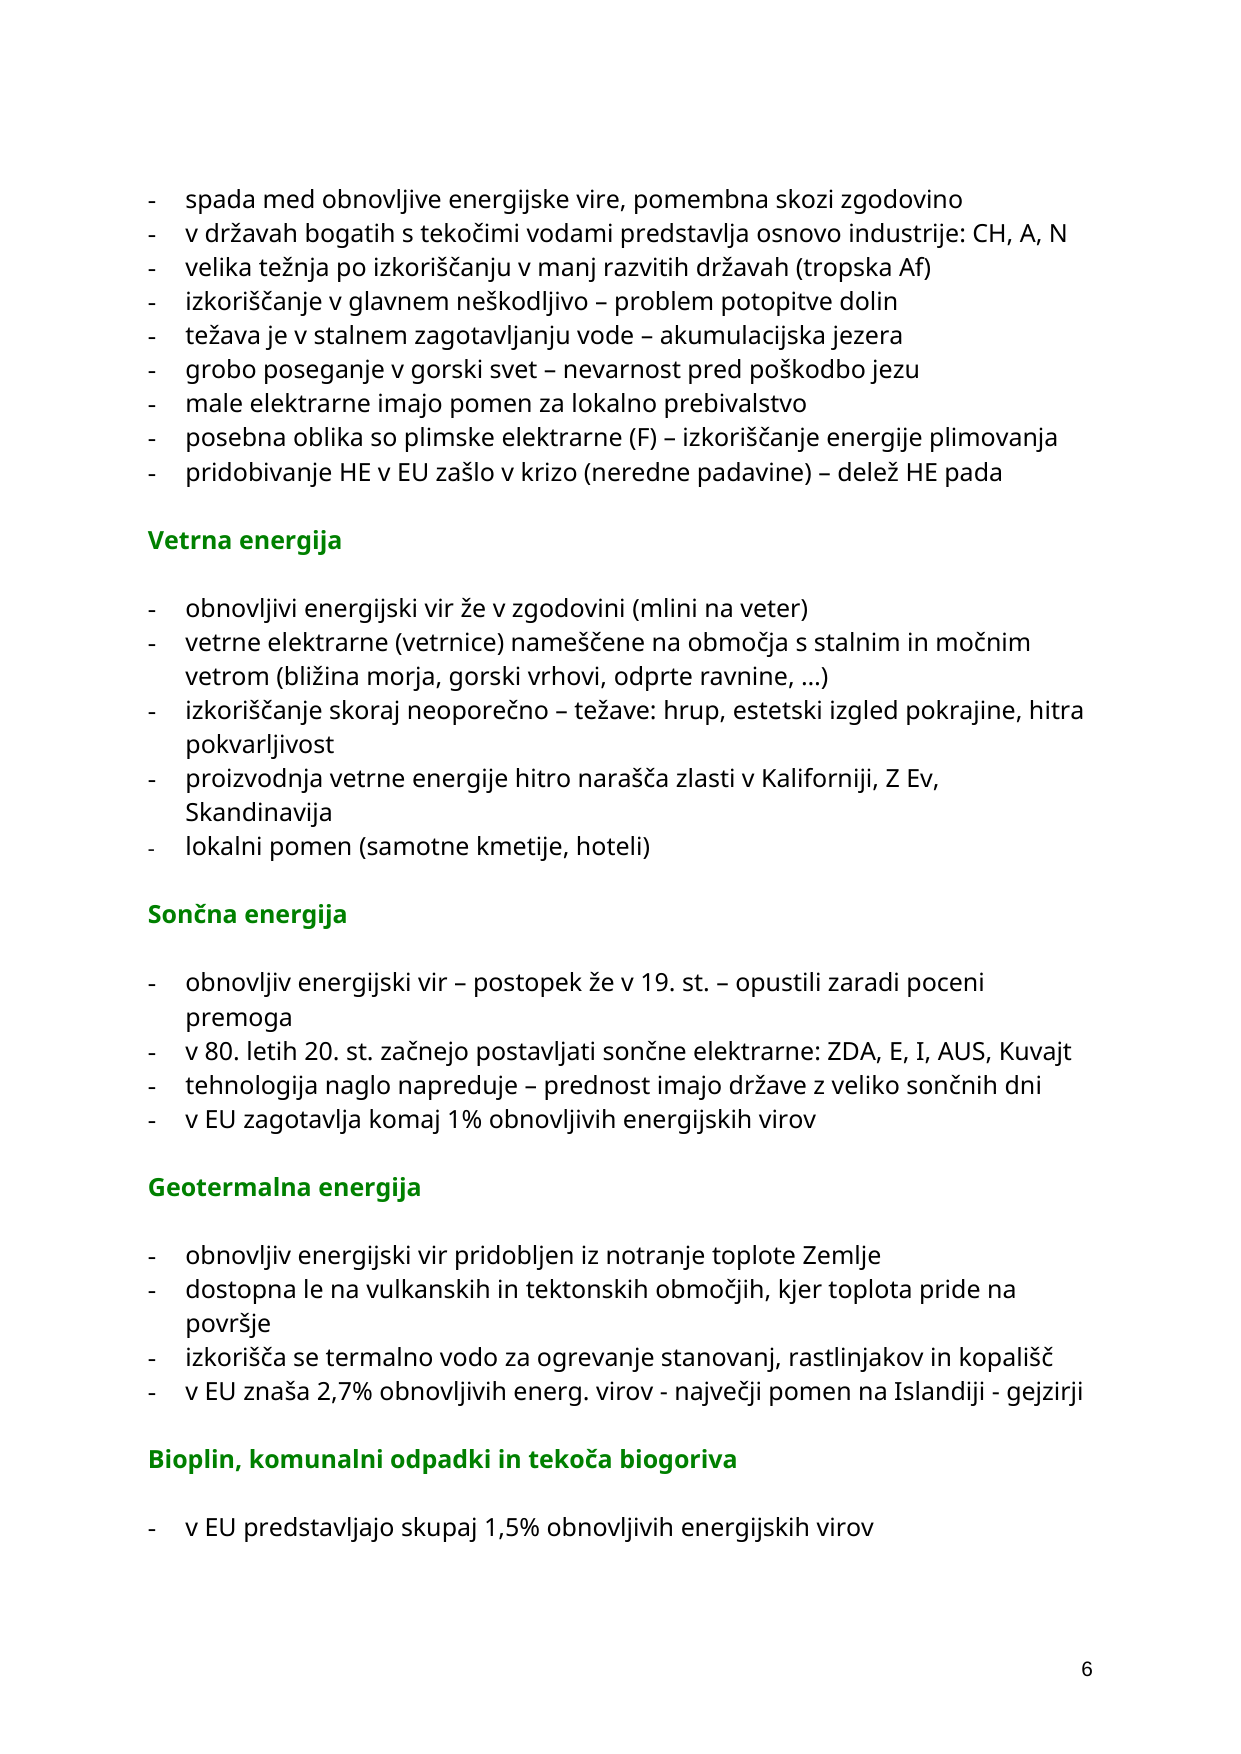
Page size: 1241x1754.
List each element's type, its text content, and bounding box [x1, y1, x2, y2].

list v EU predstavljajo skupaj 1,5% obnovljivih energijskih virov [148, 1510, 1093, 1544]
text Vetrna energija [148, 522, 1093, 556]
list izkorišča se termalno vodo za ogrevanje stanovanj, rastlinjakov in kopališč [148, 1340, 1093, 1374]
list obnovljivi energijski vir že v zgodovini (mlini na veter) [148, 590, 1093, 624]
list vetrne elektrarne (vetrnice) nameščene na območja s stalnim in močnim vetrom (bližina morja, gorski vrhovi, odprte ravnine, …) [148, 624, 1093, 693]
list pridobivanje HE v EU zašlo v krizo (neredne padavine) – delež HE pada [148, 454, 1093, 488]
list v EU znaša 2,7% obnovljivih energ. virov - največji pomen na Islandiji - gejzirji [148, 1374, 1093, 1408]
list dostopna le na vulkanskih in tektonskih območjih, kjer toplota pride na površje [148, 1272, 1093, 1340]
text Bioplin, komunalni odpadki in tekoča biogoriva [148, 1442, 1093, 1476]
list proizvodnja vetrne energije hitro narašča zlasti v Kaliforniji, Z Ev, Skandinavija [148, 761, 1093, 829]
list v državah bogatih s tekočimi vodami predstavlja osnovo industrije: CH, A, N [148, 216, 1093, 250]
list male elektrarne imajo pomen za lokalno prebivalstvo [148, 386, 1093, 420]
list posebna oblika so plimske elektrarne (F) – izkoriščanje energije plimovanja [148, 420, 1093, 454]
list v 80. letih 20. st. začnejo postavljati sončne elektrarne: ZDA, E, I, AUS, Kuvajt [148, 1033, 1093, 1067]
text Geotermalna energija [148, 1169, 1093, 1203]
list tehnologija naglo napreduje – prednost imajo države z veliko sončnih dni [148, 1067, 1093, 1101]
list lokalni pomen (samotne kmetije, hoteli) [148, 829, 1093, 863]
list obnovljiv energijski vir – postopek že v 19. st. – opustili zaradi poceni premoga [148, 965, 1093, 1033]
list spada med obnovljive energijske vire, pomembna skozi zgodovino [148, 182, 1093, 216]
list težava je v stalnem zagotavljanju vode – akumulacijska jezera [148, 318, 1093, 352]
text Sončna energija [148, 897, 1093, 931]
list izkoriščanje v glavnem neškodljivo – problem potopitve dolin [148, 284, 1093, 318]
list velika težnja po izkoriščanju v manj razvitih državah (tropska Af) [148, 250, 1093, 284]
list obnovljiv energijski vir pridobljen iz notranje toplote Zemlje [148, 1238, 1093, 1272]
list v EU zagotavlja komaj 1% obnovljivih energijskih virov [148, 1101, 1093, 1135]
list grobo poseganje v gorski svet – nevarnost pred poškodbo jezu [148, 352, 1093, 386]
list izkoriščanje skoraj neoporečno – težave: hrup, estetski izgled pokrajine, hitra pokvarljivost [148, 693, 1093, 761]
